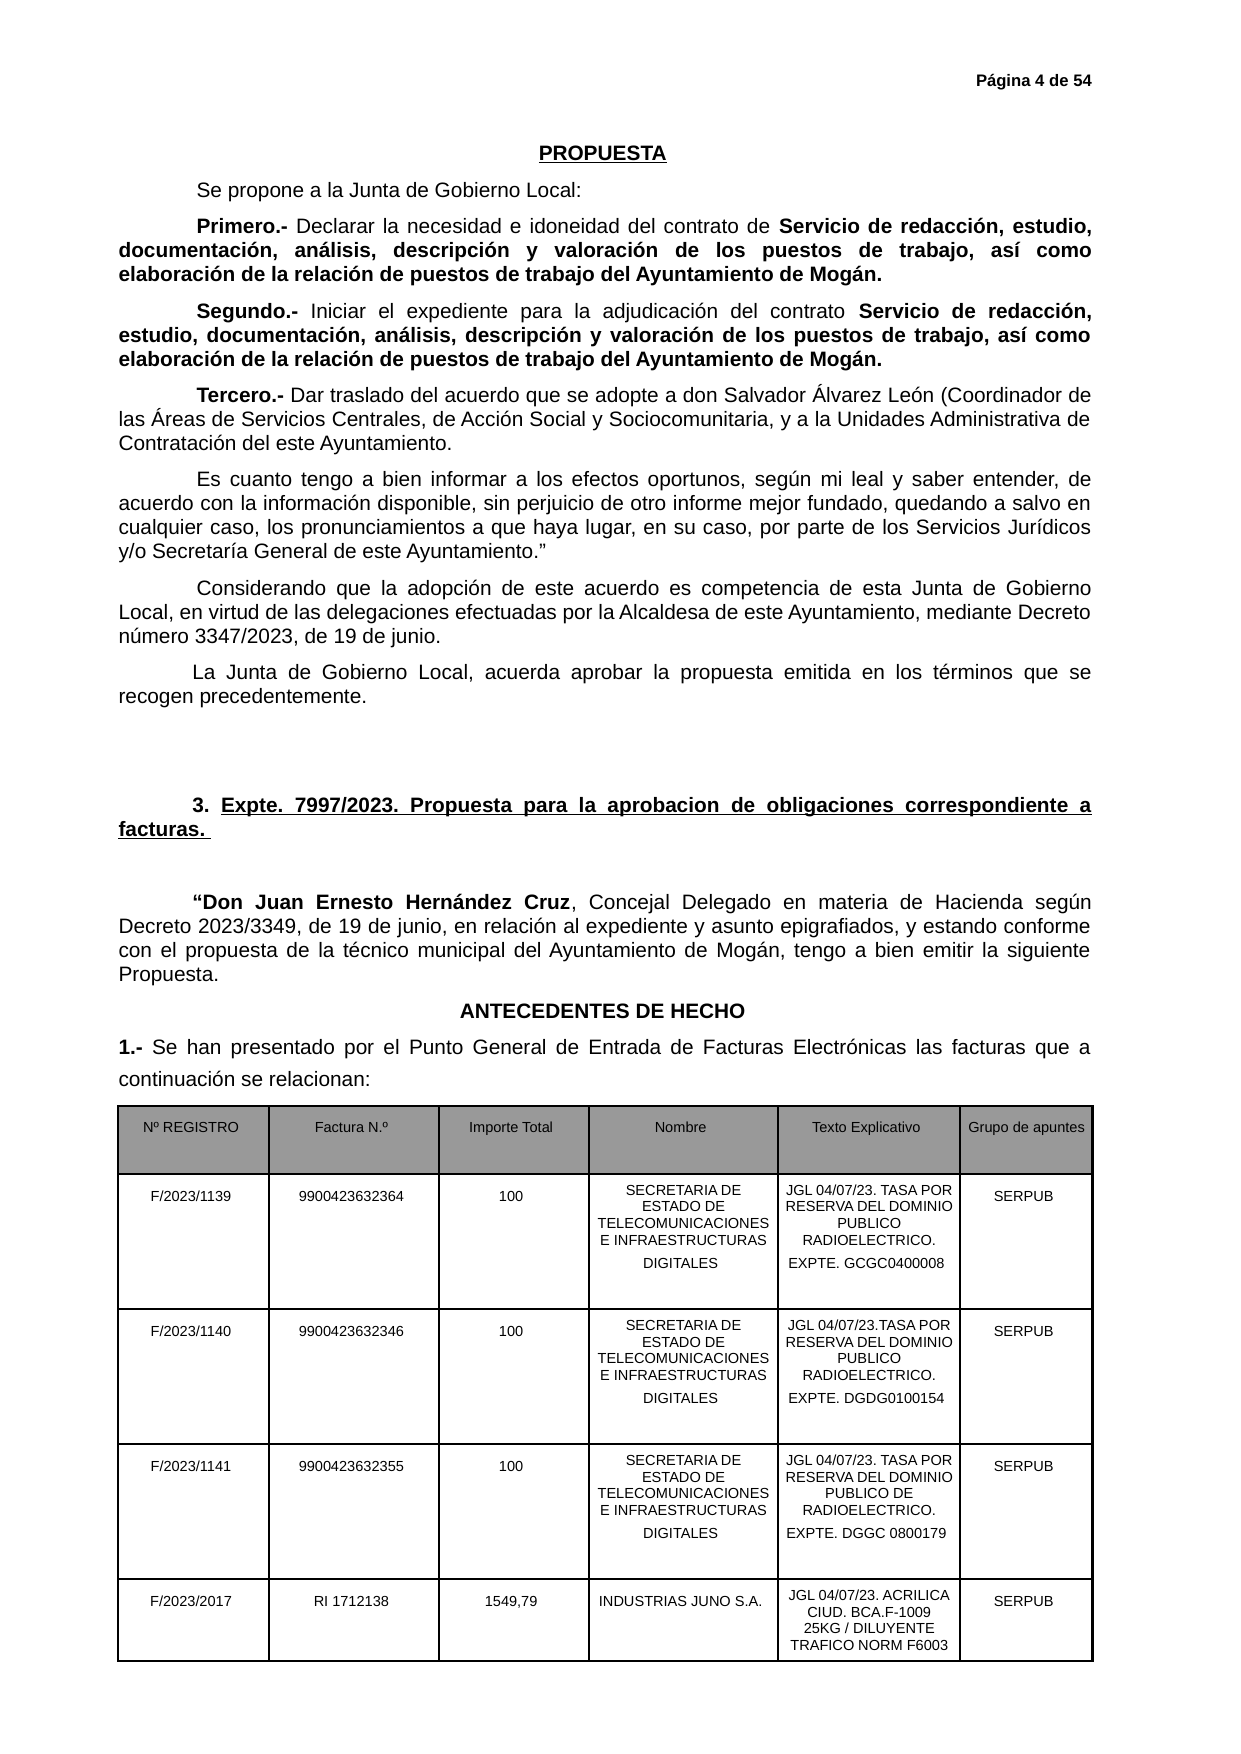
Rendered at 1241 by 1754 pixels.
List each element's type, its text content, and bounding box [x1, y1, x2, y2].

text Es cuanto tengo a bien informar a los efectos oportunos, según mi leal y saber entender, de acuerdo con la información disponible, sin perjuicio de otro informe mejor fundado, quedando a salvo en cualquier caso, los pronunciamientos a que haya lugar, en su caso, por parte de los Servicios Jurídicos y/o Secretaría General de este Ayuntamiento.” [118, 467, 1092, 563]
table_header Nº REGISTRO [119, 1107, 268, 1173]
table_cell 100 [440, 1175, 588, 1308]
text Segundo.- Iniciar el expediente para la adjudicación del contrato Servicio de redacción, estudio, documentación, análisis, descripción y valoración de los puestos de trabajo, así como elaboración de la relación de puestos de trabajo del Ayuntamiento de Mogán. [118, 298, 1092, 370]
table_cell SECRETARIA DE ESTADO DE TELECOMUNICACIONES E INFRAESTRUCTURAS DIGITALES [590, 1175, 777, 1308]
text Se propone a la Junta de Gobierno Local: [118, 178, 1092, 202]
table_header Factura N.º [270, 1107, 438, 1173]
text Tercero.- Dar traslado del acuerdo que se adopte a don Salvador Álvarez León (Coordinador de las Áreas de Servicios Centrales, de Acción Social y Sociocomunitaria, y a la Unidades Administrativa de Contratación del este Ayuntamiento. [118, 383, 1092, 455]
text ANTECEDENTES DE HECHO [118, 998, 1092, 1022]
table_cell RI 1712138 [270, 1580, 438, 1660]
table_cell JGL 04/07/23. ACRILICA CIUD. BCA.F-1009 25KG / DILUYENTE TRAFICO NORM F6003 [779, 1580, 959, 1660]
table_cell SERPUB [961, 1580, 1091, 1660]
table_cell SECRETARIA DE ESTADO DE TELECOMUNICACIONES E INFRAESTRUCTURAS DIGITALES [590, 1310, 777, 1443]
table_cell 9900423632346 [270, 1310, 438, 1443]
text 3. Expte. 7997/2023. Propuesta para la aprobacion de obligaciones correspondiente a facturas. [118, 793, 1092, 841]
table_cell INDUSTRIAS JUNO S.A. [590, 1580, 777, 1660]
text 1.- Se han presentado por el Punto General de Entrada de Facturas Electrónicas las facturas que a continuación se relacionan: [118, 1035, 1092, 1092]
text PROPUESTA [118, 141, 1092, 165]
table_cell JGL 04/07/23.TASA POR RESERVA DEL DOMINIO PUBLICO RADIOELECTRICO. EXPTE. DGDG0100154 [779, 1310, 959, 1443]
text Considerando que la adopción de este acuerdo es competencia de esta Junta de Gobierno Local, en virtud de las delegaciones efectuadas por la Alcaldesa de este Ayuntamiento, mediante Decreto número 3347/2023, de 19 de junio. [118, 576, 1092, 647]
table_cell F/2023/1140 [119, 1310, 268, 1443]
text La Junta de Gobierno Local, acuerda aprobar la propuesta emitida en los términos que se recogen precedentemente. [118, 660, 1092, 708]
table_cell 100 [440, 1310, 588, 1443]
table_cell JGL 04/07/23. TASA POR RESERVA DEL DOMINIO PUBLICO DE RADIOELECTRICO. EXPTE. DGGC 0800179 [779, 1445, 959, 1578]
table_cell 100 [440, 1445, 588, 1578]
table_header Grupo de apuntes [961, 1107, 1091, 1173]
table_cell 9900423632355 [270, 1445, 438, 1578]
table_header Texto Explicativo [779, 1107, 959, 1173]
table_cell F/2023/2017 [119, 1580, 268, 1660]
text “Don Juan Ernesto Hernández Cruz, Concejal Delegado en materia de Hacienda según Decreto 2023/3349, de 19 de junio, en relación al expediente y asunto epigrafiados, y estando conforme con el propuesta de la técnico municipal del Ayuntamiento de Mogán, tengo a bien emitir la siguiente Propuesta. [118, 890, 1092, 986]
text Primero.- Declarar la necesidad e idoneidad del contrato de Servicio de redacción, estudio, documentación, análisis, descripción y valoración de los puestos de trabajo, así como elaboración de la relación de puestos de trabajo del Ayuntamiento de Mogán. [118, 214, 1092, 286]
table_cell F/2023/1139 [119, 1175, 268, 1308]
table_cell SERPUB [961, 1445, 1091, 1578]
table_cell 9900423632364 [270, 1175, 438, 1308]
table_cell JGL 04/07/23. TASA POR RESERVA DEL DOMINIO PUBLICO RADIOELECTRICO. EXPTE. GCGC0400008 [779, 1175, 959, 1308]
table_cell SERPUB [961, 1175, 1091, 1308]
table_header Importe Total [440, 1107, 588, 1173]
table_cell SECRETARIA DE ESTADO DE TELECOMUNICACIONES E INFRAESTRUCTURAS DIGITALES [590, 1445, 777, 1578]
table_header Nombre [590, 1107, 777, 1173]
table_cell 1549,79 [440, 1580, 588, 1660]
table_cell F/2023/1141 [119, 1445, 268, 1578]
table_cell SERPUB [961, 1310, 1091, 1443]
